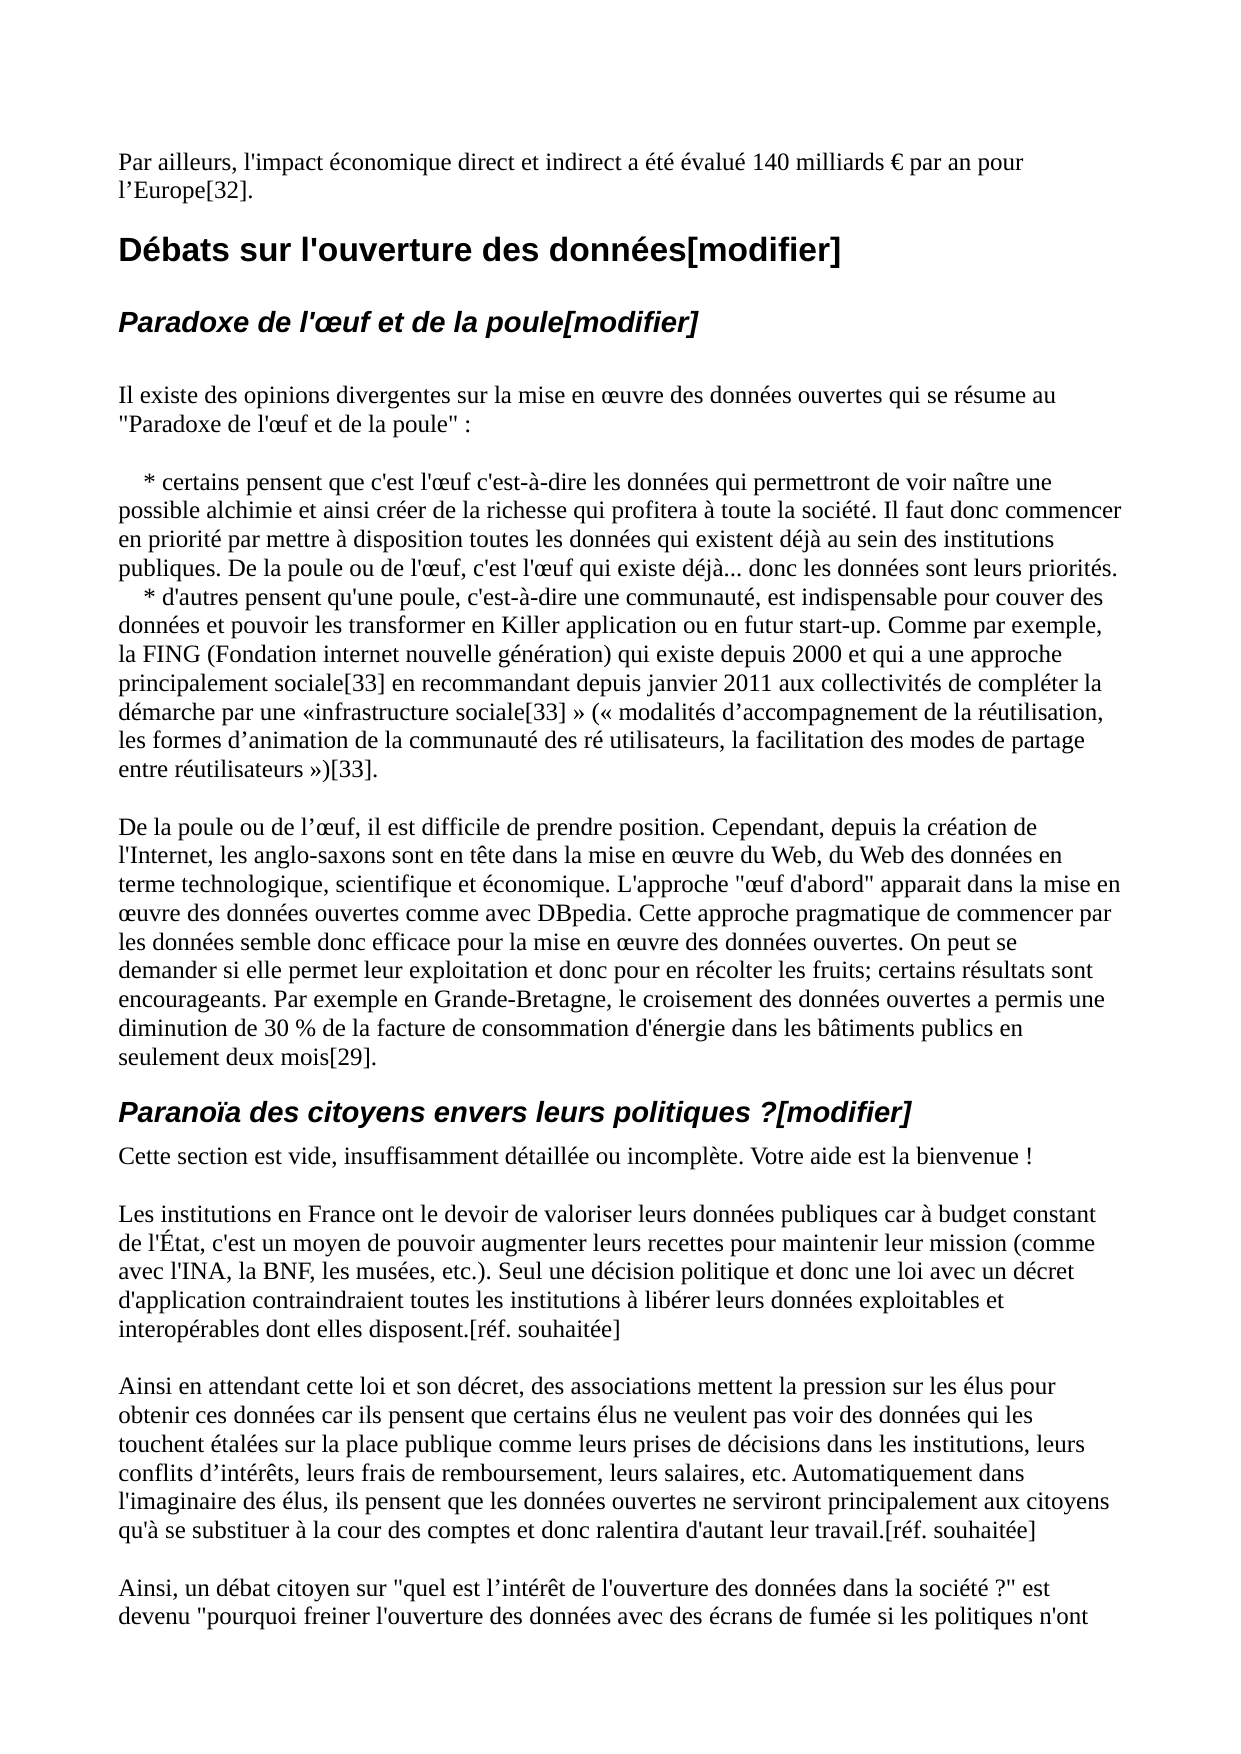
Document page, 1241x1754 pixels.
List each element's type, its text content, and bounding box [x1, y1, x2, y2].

text Ainsi en attendant cette loi et son décret, des associations mettent la pression sur les élus pour obtenir ces données car ils pensent que certains élus ne veulent pas voir des données qui les touchent étalées sur la place publique comme leurs prises de décisions dans les institutions, leurs conflits d’intérêts, leurs frais de remboursement, leurs salaires, etc. Automatiquement dans l'imaginaire des élus, ils pensent que les données ouvertes ne serviront principalement aux citoyens qu'à se substituer à la cour des comptes et donc ralentira d'autant leur travail.[réf. souhaitée] [118, 1371, 1122, 1544]
subtitle Paranoïa des citoyens envers leurs politiques ?[modifier] [118, 1095, 1122, 1129]
text Ainsi, un débat citoyen sur "quel est l’intérêt de l'ouverture des données dans la société ?" est devenu "pourquoi freiner l'ouverture des données avec des écrans de fumée si les politiques n'ont [118, 1573, 1122, 1630]
text * certains pensent que c'est l'œuf c'est-à-dire les données qui permettront de voir naître une possible alchimie et ainsi créer de la richesse qui profitera à toute la société. Il faut donc commencer en priorité par mettre à disposition toutes les données qui existent déjà au sein des institutions publiques. De la poule ou de l'œuf, c'est l'œuf qui existe déjà... donc les données sont leurs priorités. [118, 467, 1122, 582]
text Par ailleurs, l'impact économique direct et indirect a été évalué 140 milliards € par an pour l’Europe[32]. [118, 147, 1122, 204]
text De la poule ou de l’œuf, il est difficile de prendre position. Cependant, depuis la création de l'Internet, les anglo-saxons sont en tête dans la mise en œuvre du Web, du Web des données en terme technologique, scientifique et économique. L'approche "œuf d'abord" apparait dans la mise en œuvre des données ouvertes comme avec DBpedia. Cette approche pragmatique de commencer par les données semble donc efficace pour la mise en œuvre des données ouvertes. On peut se demander si elle permet leur exploitation et donc pour en récolter les fruits; certains résultats sont encourageants. Par exemple en Grande-Bretagne, le croisement des données ouvertes a permis une diminution de 30 % de la facture de consommation d'énergie dans les bâtiments publics en seulement deux mois[29]. [118, 812, 1122, 1070]
text Cette section est vide, insuffisamment détaillée ou incomplète. Votre aide est la bienvenue ! [118, 1141, 1122, 1170]
text Il existe des opinions divergentes sur la mise en œuvre des données ouvertes qui se résume au "Paradoxe de l'œuf et de la poule" : [118, 380, 1122, 438]
text Les institutions en France ont le devoir de valoriser leurs données publiques car à budget constant de l'État, c'est un moyen de pouvoir augmenter leurs recettes pour maintenir leur mission (comme avec l'INA, la BNF, les musées, etc.). Seul une décision politique et donc une loi avec un décret d'application contraindraient toutes les institutions à libérer leurs données exploitables et interopérables dont elles disposent.[réf. souhaitée] [118, 1199, 1122, 1343]
subtitle Débats sur l'ouverture des données[modifier] [118, 229, 1122, 268]
subtitle Paradoxe de l'œuf et de la poule[modifier] [118, 306, 1122, 339]
text * d'autres pensent qu'une poule, c'est-à-dire une communauté, est indispensable pour couver des données et pouvoir les transformer en Killer application ou en futur start-up. Comme par exemple, la FING (Fondation internet nouvelle génération) qui existe depuis 2000 et qui a une approche principalement sociale[33] en recommandant depuis janvier 2011 aux collectivités de compléter la démarche par une «infrastructure sociale[33] » (« modalités d’accompagnement de la réutilisation, les formes d’animation de la communauté des ré utilisateurs, la facilitation des modes de partage entre réutilisateurs »)[33]. [118, 582, 1122, 783]
